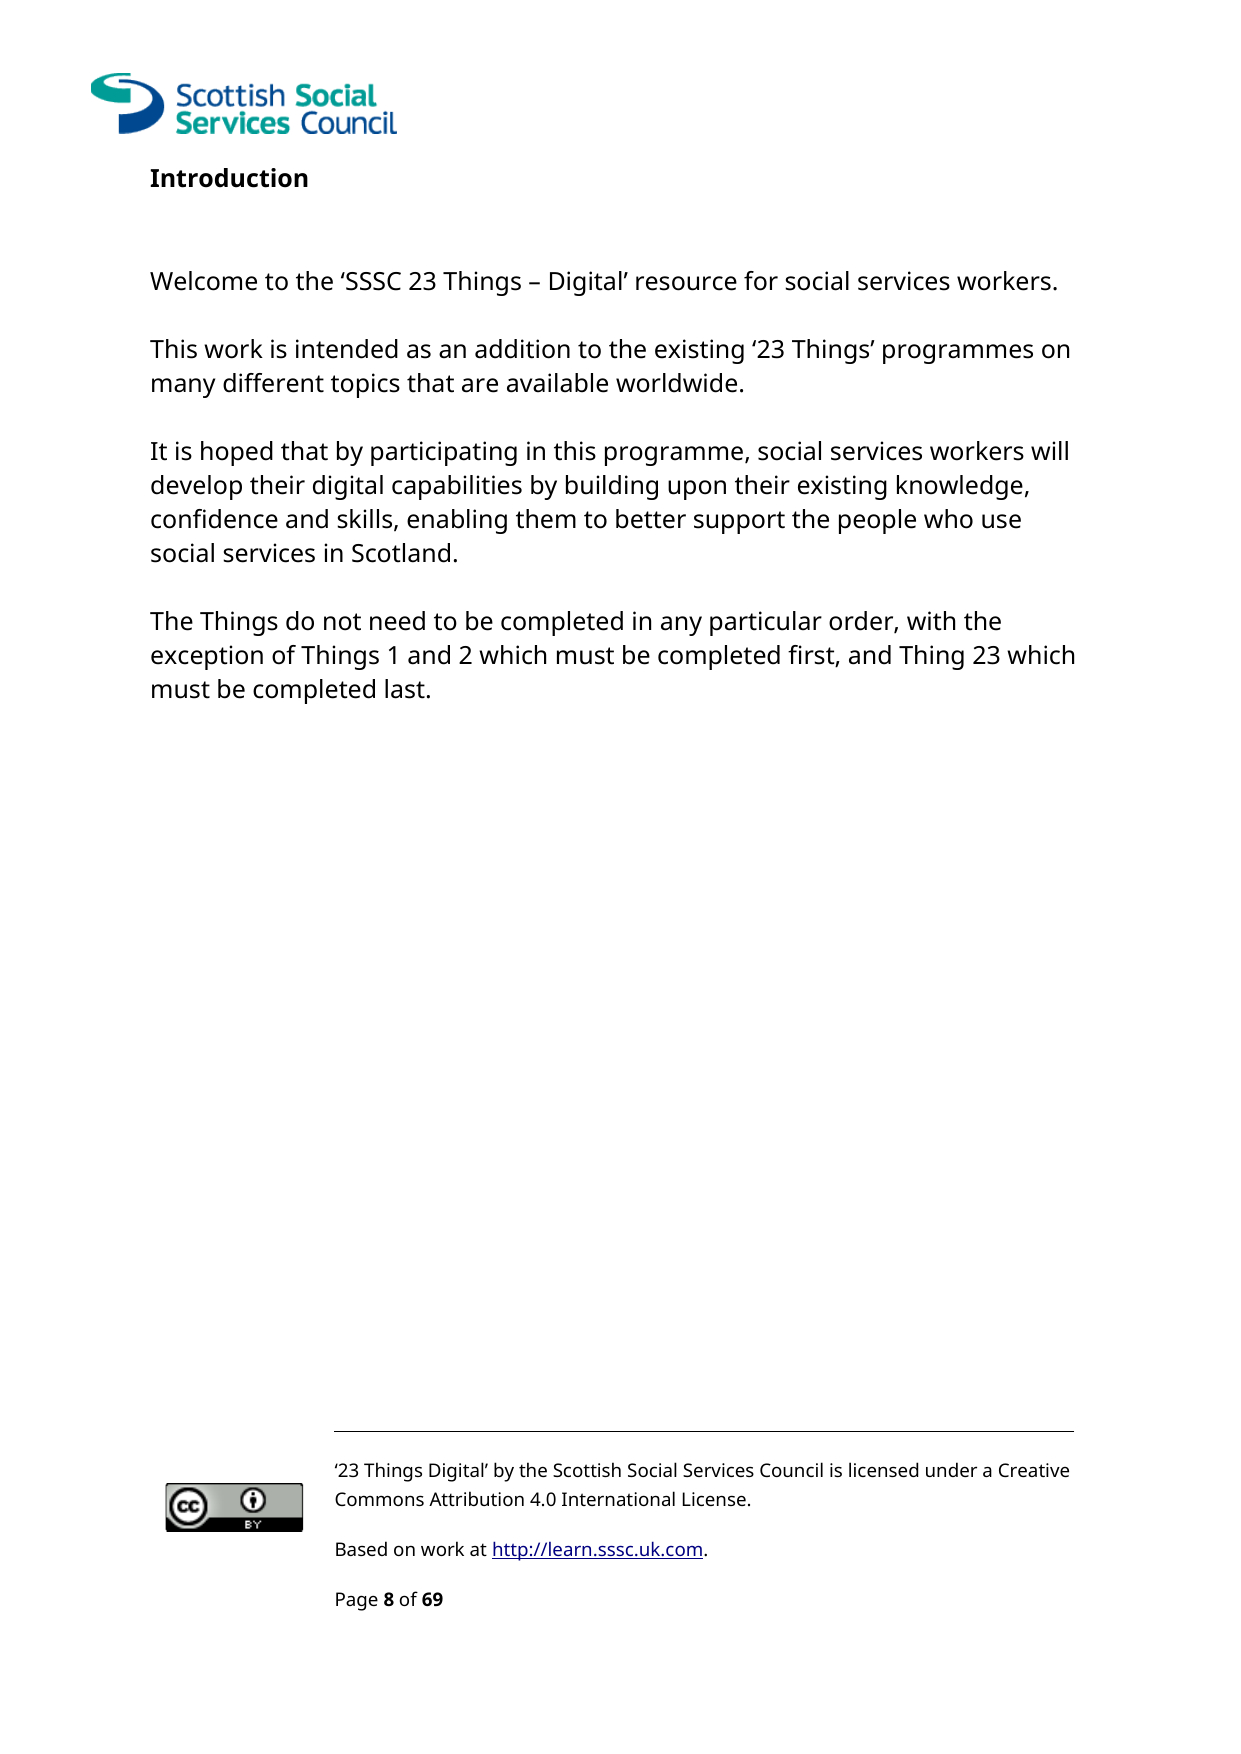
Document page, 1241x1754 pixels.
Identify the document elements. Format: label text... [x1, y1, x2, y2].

text Introduction [150, 161, 1090, 195]
text It is hoped that by participating in this programme, social services workers will develop their digital capabilities by building upon their existing knowledge, confidence and skills, enabling them to better support the people who use social services in Scotland. [150, 434, 1090, 570]
text Welcome to the ‘SSSC 23 Things – Digital’ resource for social services workers. [150, 263, 1090, 297]
text This work is intended as an addition to the existing ‘23 Things’ programmes on many different topics that are available worldwide. [150, 331, 1090, 399]
text The Things do not need to be completed in any particular order, with the exception of Things 1 and 2 which must be completed first, and Thing 23 which must be completed last. [150, 604, 1090, 706]
